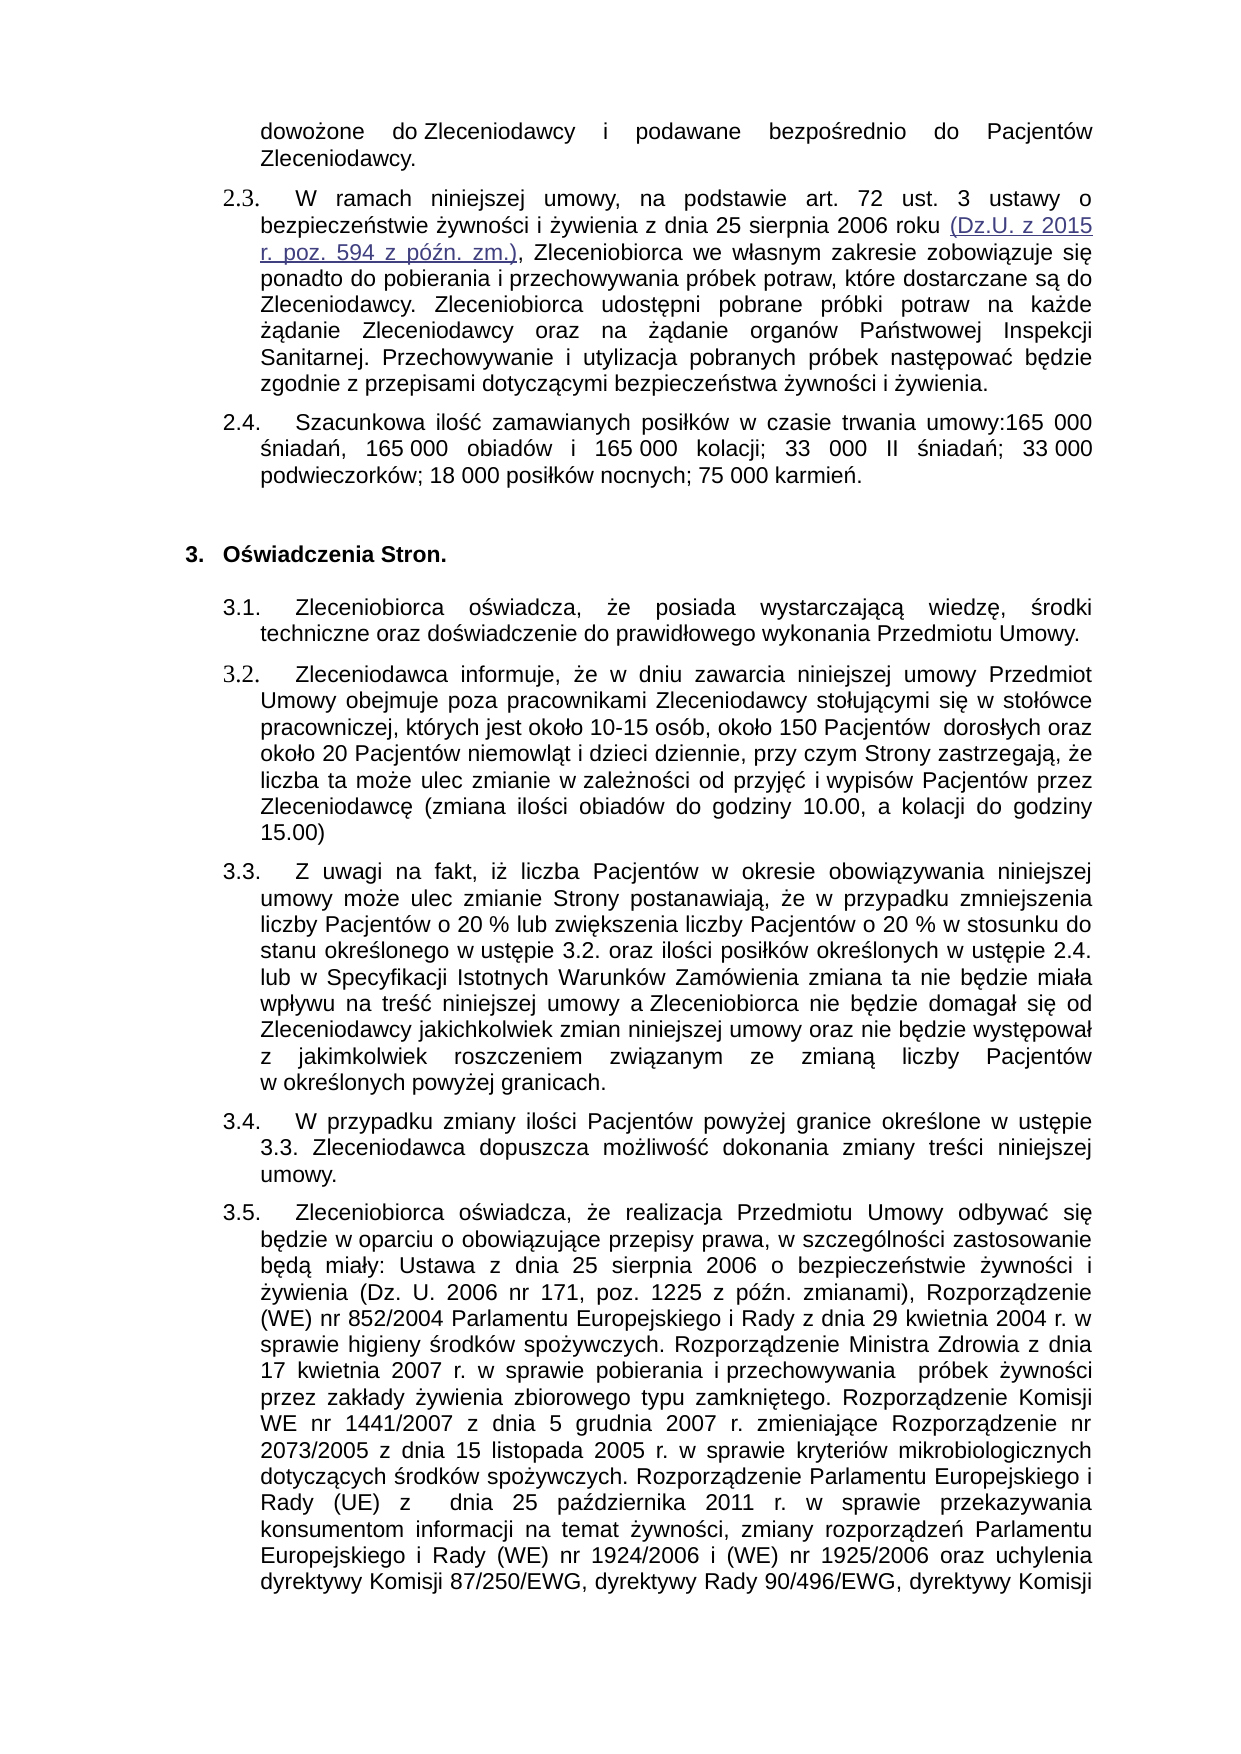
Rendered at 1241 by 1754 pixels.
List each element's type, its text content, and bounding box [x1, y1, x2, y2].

list Zleceniodawca informuje, że w dniu zawarcia niniejszej umowy Przedmiot Umowy obejmuje poza pracownikami Zleceniodawcy stołującymi się w stołówce pracowniczej, których jest około 10-15 osób, około 150 Pacjentów dorosłych oraz około 20 Pacjentów niemowląt i dzieci dziennie, przy czym Strony zastrzegają, że liczba ta może ulec zmianie w zależności od przyjęć i wypisów Pacjentów przez Zleceniodawcę (zmiana ilości obiadów do godziny 10.00, a kolacji do godziny 15.00) [223, 659, 1093, 846]
list Zleceniobiorca oświadcza, że posiada wystarczającą wiedzę, środki techniczne oraz doświadczenie do prawidłowego wykonania Przedmiotu Umowy. [223, 593, 1093, 646]
list Szacunkowa ilość zamawianych posiłków w czasie trwania umowy:165 000 śniadań, 165 000 obiadów i 165 000 kolacji; 33 000 II śniadań; 33 000 podwieczorków; 18 000 posiłków nocnych; 75 000 karmień. [223, 409, 1093, 488]
list Oświadczenia Stron. [185, 541, 1093, 567]
list Z uwagi na fakt, iż liczba Pacjentów w okresie obowiązywania niniejszej umowy może ulec zmianie Strony postanawiają, że w przypadku zmniejszenia liczby Pacjentów o 20 % lub zwiększenia liczby Pacjentów o 20 % w stosunku do stanu określonego w ustępie 3.2. oraz ilości posiłków określonych w ustępie 2.4. lub w Specyfikacji Istotnych Warunków Zamówienia zmiana ta nie będzie miała wpływu na treść niniejszej umowy a Zleceniobiorca nie będzie domagał się od Zleceniodawcy jakichkolwiek zmian niniejszej umowy oraz nie będzie występował z jakimkolwiek roszczeniem związanym ze zmianą liczby Pacjentów w określonych powyżej granicach. [223, 858, 1093, 1095]
list W ramach niniejszej umowy, na podstawie art. 72 ust. 3 ustawy o bezpieczeństwie żywności i żywienia z dnia 25 sierpnia 2006 roku (Dz.U. z 2015 r. poz. 594 z późn. zm.), Zleceniobiorca we własnym zakresie zobowiązuje się ponadto do pobierania i przechowywania próbek potraw, które dostarczane są do Zleceniodawcy. Zleceniobiorca udostępni pobrane próbki potraw na każde żądanie Zleceniodawcy oraz na żądanie organów Państwowej Inspekcji Sanitarnej. Przechowywanie i utylizacja pobranych próbek następować będzie zgodnie z przepisami dotyczącymi bezpieczeństwa żywności i żywienia. [223, 183, 1093, 397]
list Zleceniobiorca oświadcza, że realizacja Przedmiotu Umowy odbywać się będzie w oparciu o obowiązujące przepisy prawa, w szczególności zastosowanie będą miały: Ustawa z dnia 25 sierpnia 2006 o bezpieczeństwie żywności i żywienia (Dz. U. 2006 nr 171, poz. 1225 z późn. zmianami), Rozporządzenie (WE) nr 852/2004 Parlamentu Europejskiego i Rady z dnia 29 kwietnia 2004 r. w sprawie higieny środków spożywczych. Rozporządzenie Ministra Zdrowia z dnia 17 kwietnia 2007 r. w sprawie pobierania i przechowywania próbek żywności przez zakłady żywienia zbiorowego typu zamkniętego. Rozporządzenie Komisji WE nr 1441/2007 z dnia 5 grudnia 2007 r. zmieniające Rozporządzenie nr 2073/2005 z dnia 15 listopada 2005 r. w sprawie kryteriów mikrobiologicznych dotyczących środków spożywczych. Rozporządzenie Parlamentu Europejskiego i Rady (UE) z dnia 25 października 2011 r. w sprawie przekazywania konsumentom informacji na temat żywności, zmiany rozporządzeń Parlamentu Europejskiego i Rady (WE) nr 1924/2006 i (WE) nr 1925/2006 oraz uchylenia dyrektywy Komisji 87/250/EWG, dyrektywy Rady 90/496/EWG, dyrektywy Komisji [223, 1199, 1093, 1595]
list dowożone do Zleceniodawcy i podawane bezpośrednio do Pacjentów Zleceniodawcy. [223, 118, 1093, 171]
list W przypadku zmiany ilości Pacjentów powyżej granice określone w ustępie 3.3. Zleceniodawca dopuszcza możliwość dokonania zmiany treści niniejszej umowy. [223, 1108, 1093, 1187]
